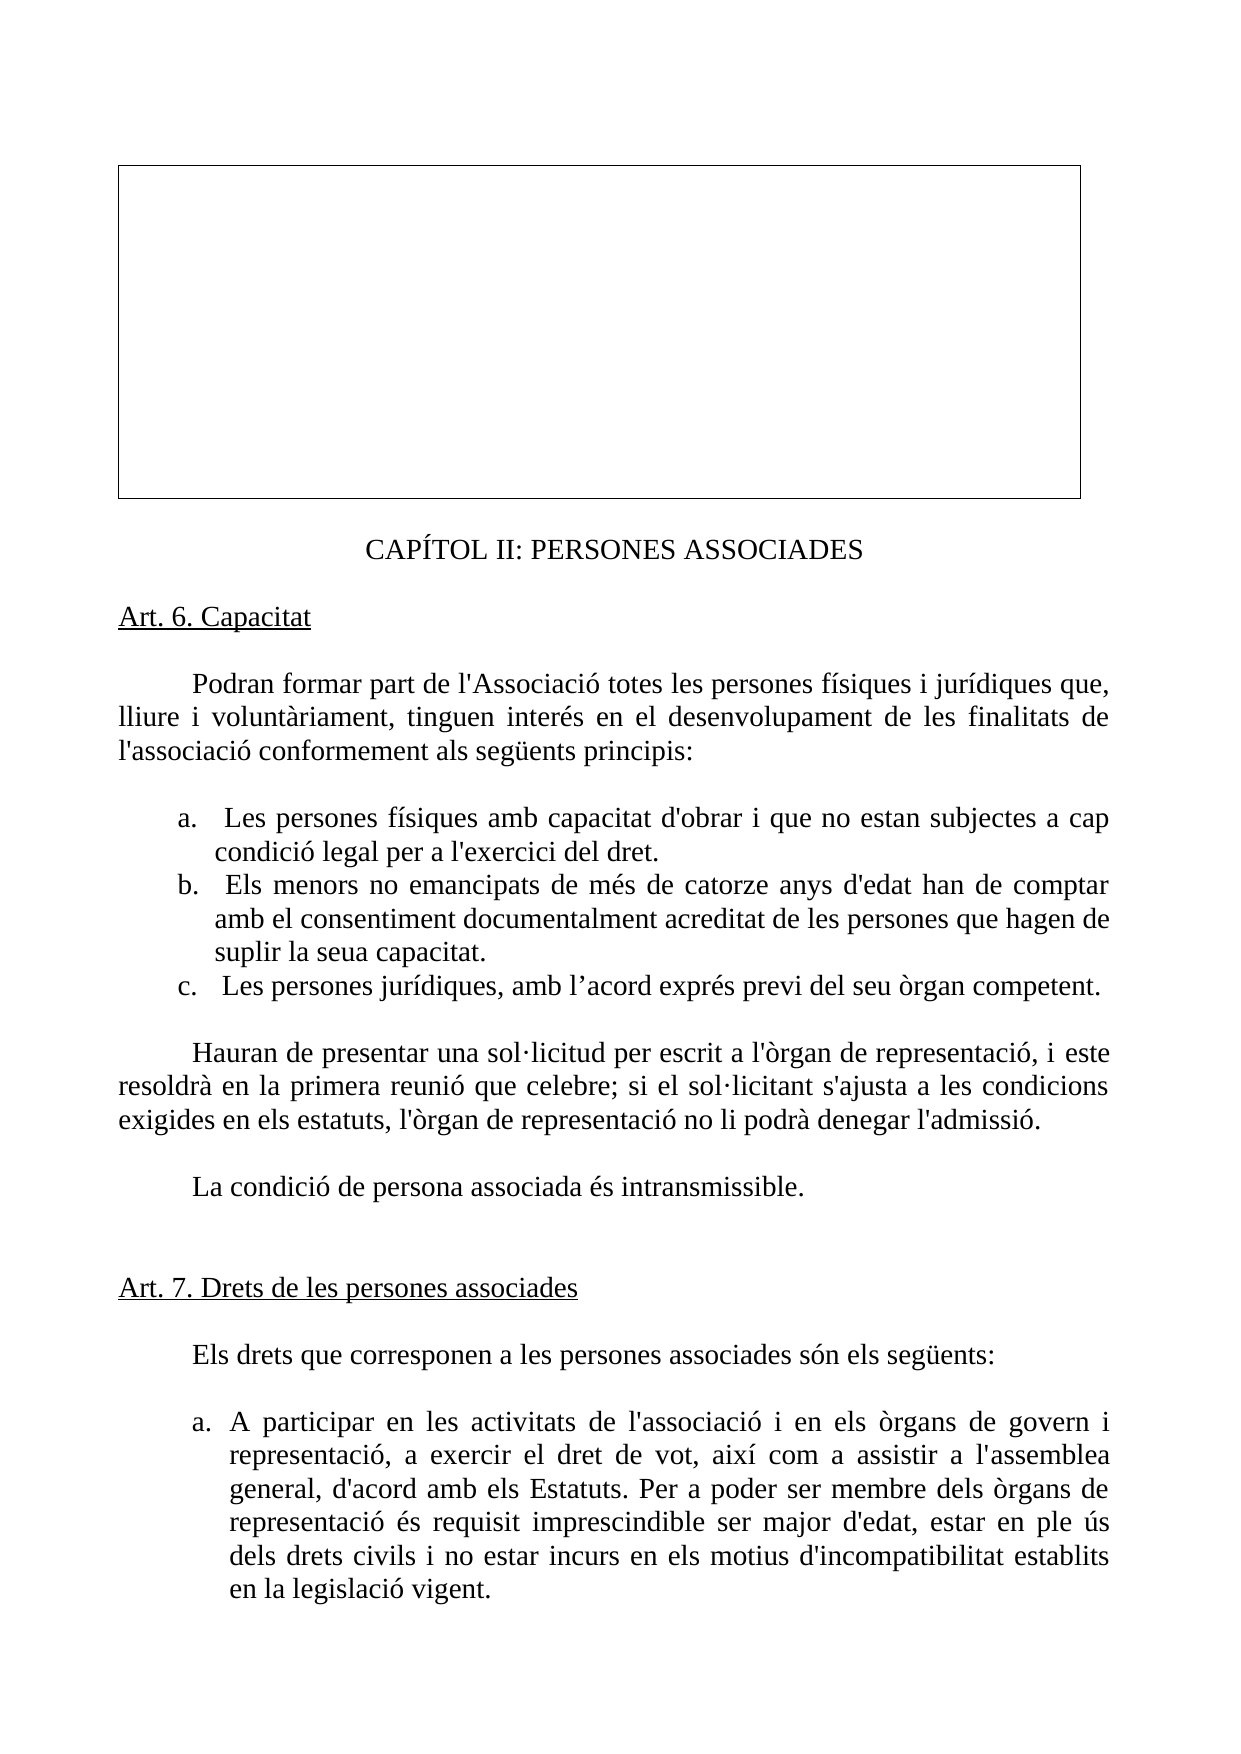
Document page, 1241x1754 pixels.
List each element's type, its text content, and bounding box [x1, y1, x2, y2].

subtitle CAPÍTOL II: PERSONES ASSOCIADES [118, 532, 1110, 565]
subtitle Art. 6. Capacitat [118, 599, 1110, 632]
text Hauran de presentar una sol·licitud per escrit a l'òrgan de representació, i este resoldrà en la primera reunió que celebre; si el sol·licitant s'ajusta a les condicions exigides en els estatuts, l'òrgan de representació no li podrà denegar l'admissió. [118, 1035, 1110, 1136]
subtitle Art. 7. Drets de les persones associades [118, 1270, 1110, 1303]
list A participar en les activitats de l'associació i en els òrgans de govern i representació, a exercir el dret de vot, així com a assistir a l'assemblea general, d'acord amb els Estatuts. Per a poder ser membre dels òrgans de representació és requisit imprescindible ser major d'edat, estar en ple ús dels drets civils i no estar incurs en els motius d'incompatibilitat establits en la legislació vigent. [192, 1404, 1110, 1605]
text La condició de persona associada és intransmissible. [118, 1169, 1110, 1203]
text Els drets que corresponen a les persones associades són els següents: [118, 1337, 1110, 1370]
list Les persones jurídiques, amb l’acord exprés previ del seu òrgan competent. [177, 968, 1110, 1001]
list Els menors no emancipats de més de catorze anys d'edat han de comptar amb el consentiment documentalment acreditat de les persones que hagen de suplir la seua capacitat. [177, 867, 1110, 968]
text Podran formar part de l'Associació totes les persones físiques i jurídiques que, lliure i voluntàriament, tinguen interés en el desenvolupament de les finalitats de l'associació conformement als següents principis: [118, 666, 1110, 767]
list Les persones físiques amb capacitat d'obrar i que no estan subjectes a cap condició legal per a l'exercici del dret. [177, 800, 1110, 867]
